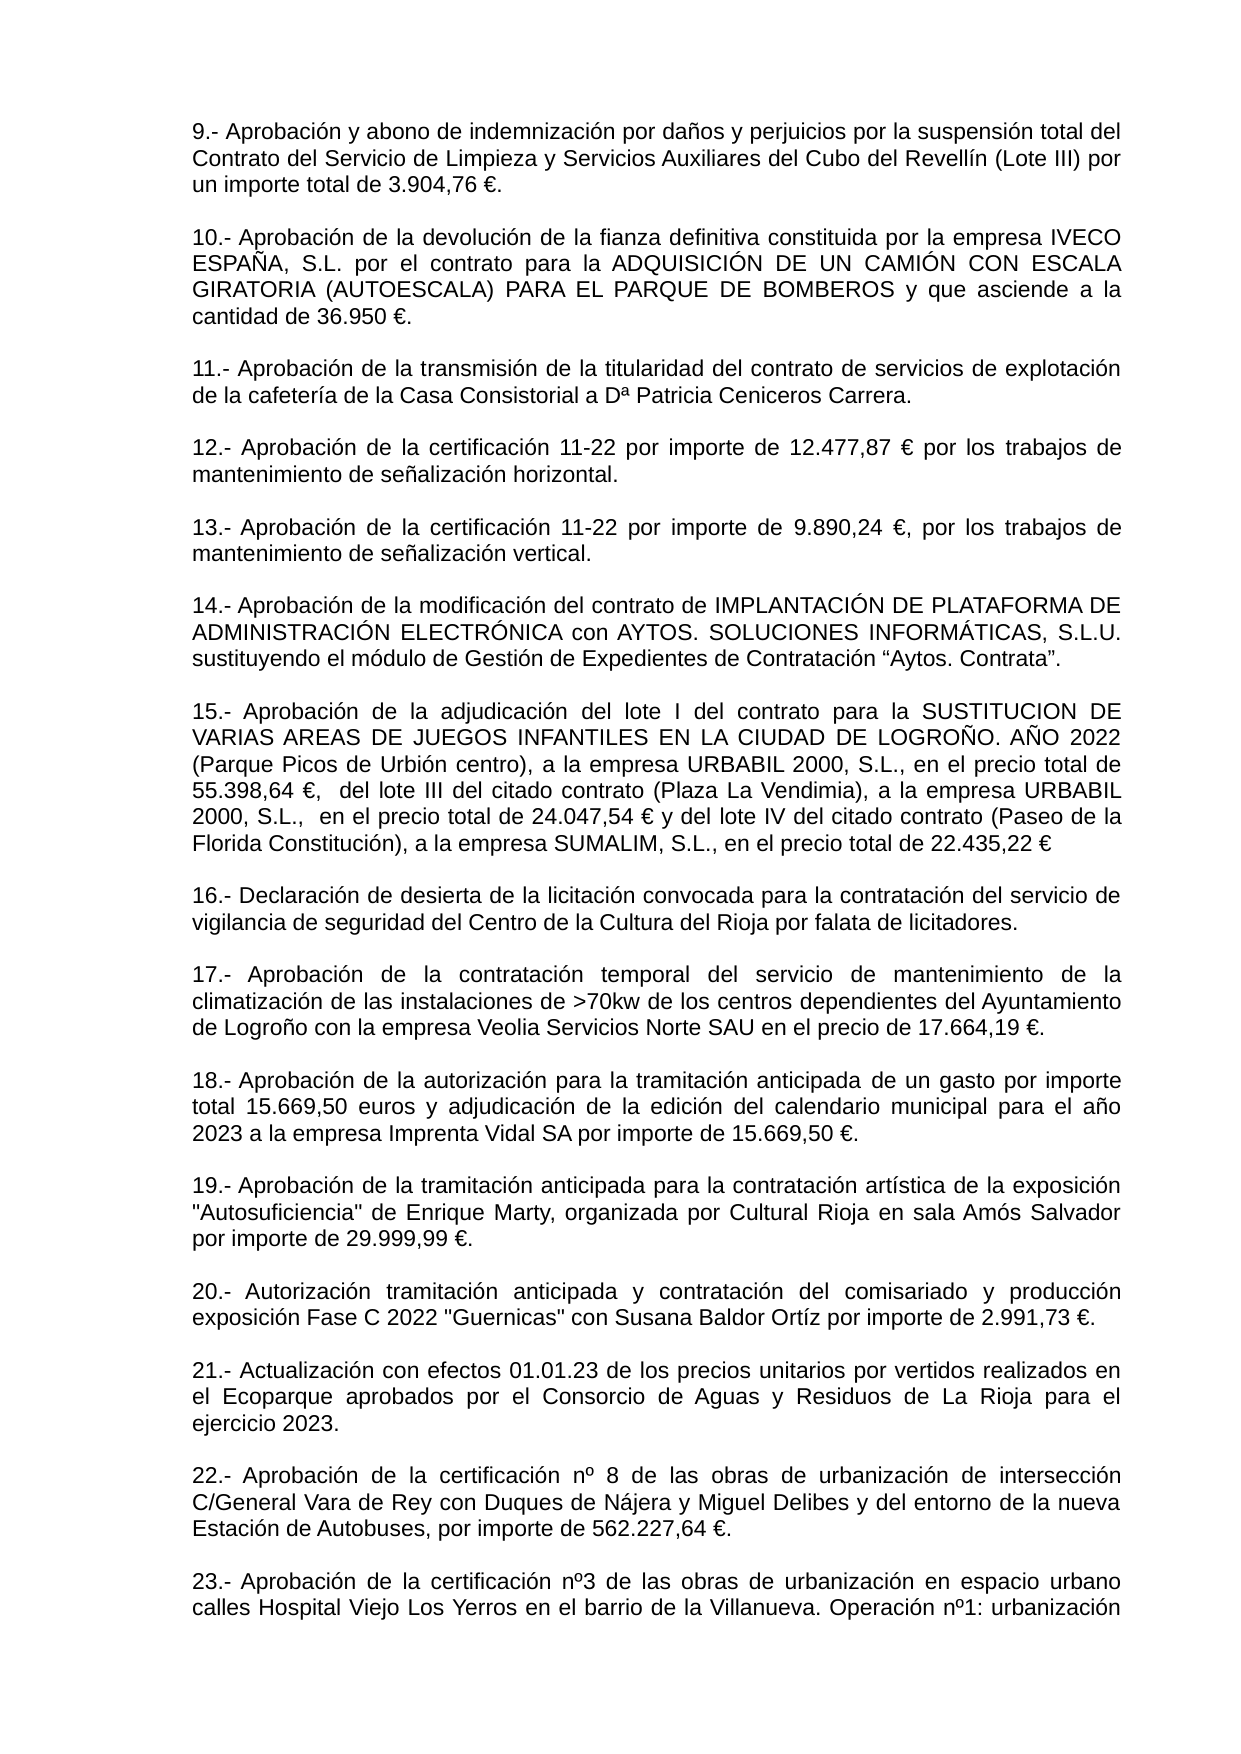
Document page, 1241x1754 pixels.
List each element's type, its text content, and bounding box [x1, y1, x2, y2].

list 10.- Aprobación de la devolución de la fianza definitiva constituida por la empresa IVECO ESPAÑA, S.L. por el contrato para la ADQUISICIÓN DE UN CAMIÓN CON ESCALA GIRATORIA (AUTOESCALA) PARA EL PARQUE DE BOMBEROS y que asciende a la cantidad de 36.950 €. [162, 223, 1122, 329]
list 16.- Declaración de desierta de la licitación convocada para la contratación del servicio de vigilancia de seguridad del Centro de la Cultura del Rioja por falata de licitadores. [162, 882, 1122, 935]
list 11.- Aprobación de la transmisión de la titularidad del contrato de servicios de explotación de la cafetería de la Casa Consistorial a Dª Patricia Ceniceros Carrera. [162, 355, 1122, 408]
list 12.- Aprobación de la certificación 11-22 por importe de 12.477,87 € por los trabajos de mantenimiento de señalización horizontal. [162, 434, 1122, 487]
list 9.- Aprobación y abono de indemnización por daños y perjuicios por la suspensión total del Contrato del Servicio de Limpieza y Servicios Auxiliares del Cubo del Revellín (Lote III) por un importe total de 3.904,76 €. [162, 118, 1122, 197]
list 23.- Aprobación de la certificación nº3 de las obras de urbanización en espacio urbano calles Hospital Viejo Los Yerros en el barrio de la Villanueva. Operación nº1: urbanización [162, 1568, 1122, 1620]
list 17.- Aprobación de la contratación temporal del servicio de mantenimiento de la climatización de las instalaciones de >70kw de los centros dependientes del Ayuntamiento de Logroño con la empresa Veolia Servicios Norte SAU en el precio de 17.664,19 €. [162, 961, 1122, 1041]
list 15.- Aprobación de la adjudicación del lote I del contrato para la SUSTITUCION DE VARIAS AREAS DE JUEGOS INFANTILES EN LA CIUDAD DE LOGROÑO. AÑO 2022 (Parque Picos de Urbión centro), a la empresa URBABIL 2000, S.L., en el precio total de 55.398,64 €, del lote III del citado contrato (Plaza La Vendimia), a la empresa URBABIL 2000, S.L., en el precio total de 24.047,54 € y del lote IV del citado contrato (Paseo de la Florida Constitución), a la empresa SUMALIM, S.L., en el precio total de 22.435,22 € [162, 698, 1122, 856]
list 19.- Aprobación de la tramitación anticipada para la contratación artística de la exposición "Autosuficiencia" de Enrique Marty, organizada por Cultural Rioja en sala Amós Salvador por importe de 29.999,99 €. [162, 1172, 1122, 1251]
list 13.- Aprobación de la certificación 11-22 por importe de 9.890,24 €, por los trabajos de mantenimiento de señalización vertical. [162, 513, 1122, 566]
list 20.- Autorización tramitación anticipada y contratación del comisariado y producción exposición Fase C 2022 "Guernicas" con Susana Baldor Ortíz por importe de 2.991,73 €. [162, 1278, 1122, 1330]
list 18.- Aprobación de la autorización para la tramitación anticipada de un gasto por importe total 15.669,50 euros y adjudicación de la edición del calendario municipal para el año 2023 a la empresa Imprenta Vidal SA por importe de 15.669,50 €. [162, 1067, 1122, 1146]
list 21.- Actualización con efectos 01.01.23 de los precios unitarios por vertidos realizados en el Ecoparque aprobados por el Consorcio de Aguas y Residuos de La Rioja para el ejercicio 2023. [162, 1357, 1122, 1436]
list 14.- Aprobación de la modificación del contrato de IMPLANTACIÓN DE PLATAFORMA DE ADMINISTRACIÓN ELECTRÓNICA con AYTOS. SOLUCIONES INFORMÁTICAS, S.L.U. sustituyendo el módulo de Gestión de Expedientes de Contratación “Aytos. Contrata”. [162, 592, 1122, 672]
list 22.- Aprobación de la certificación nº 8 de las obras de urbanización de intersección C/General Vara de Rey con Duques de Nájera y Miguel Delibes y del entorno de la nueva Estación de Autobuses, por importe de 562.227,64 €. [162, 1462, 1122, 1541]
